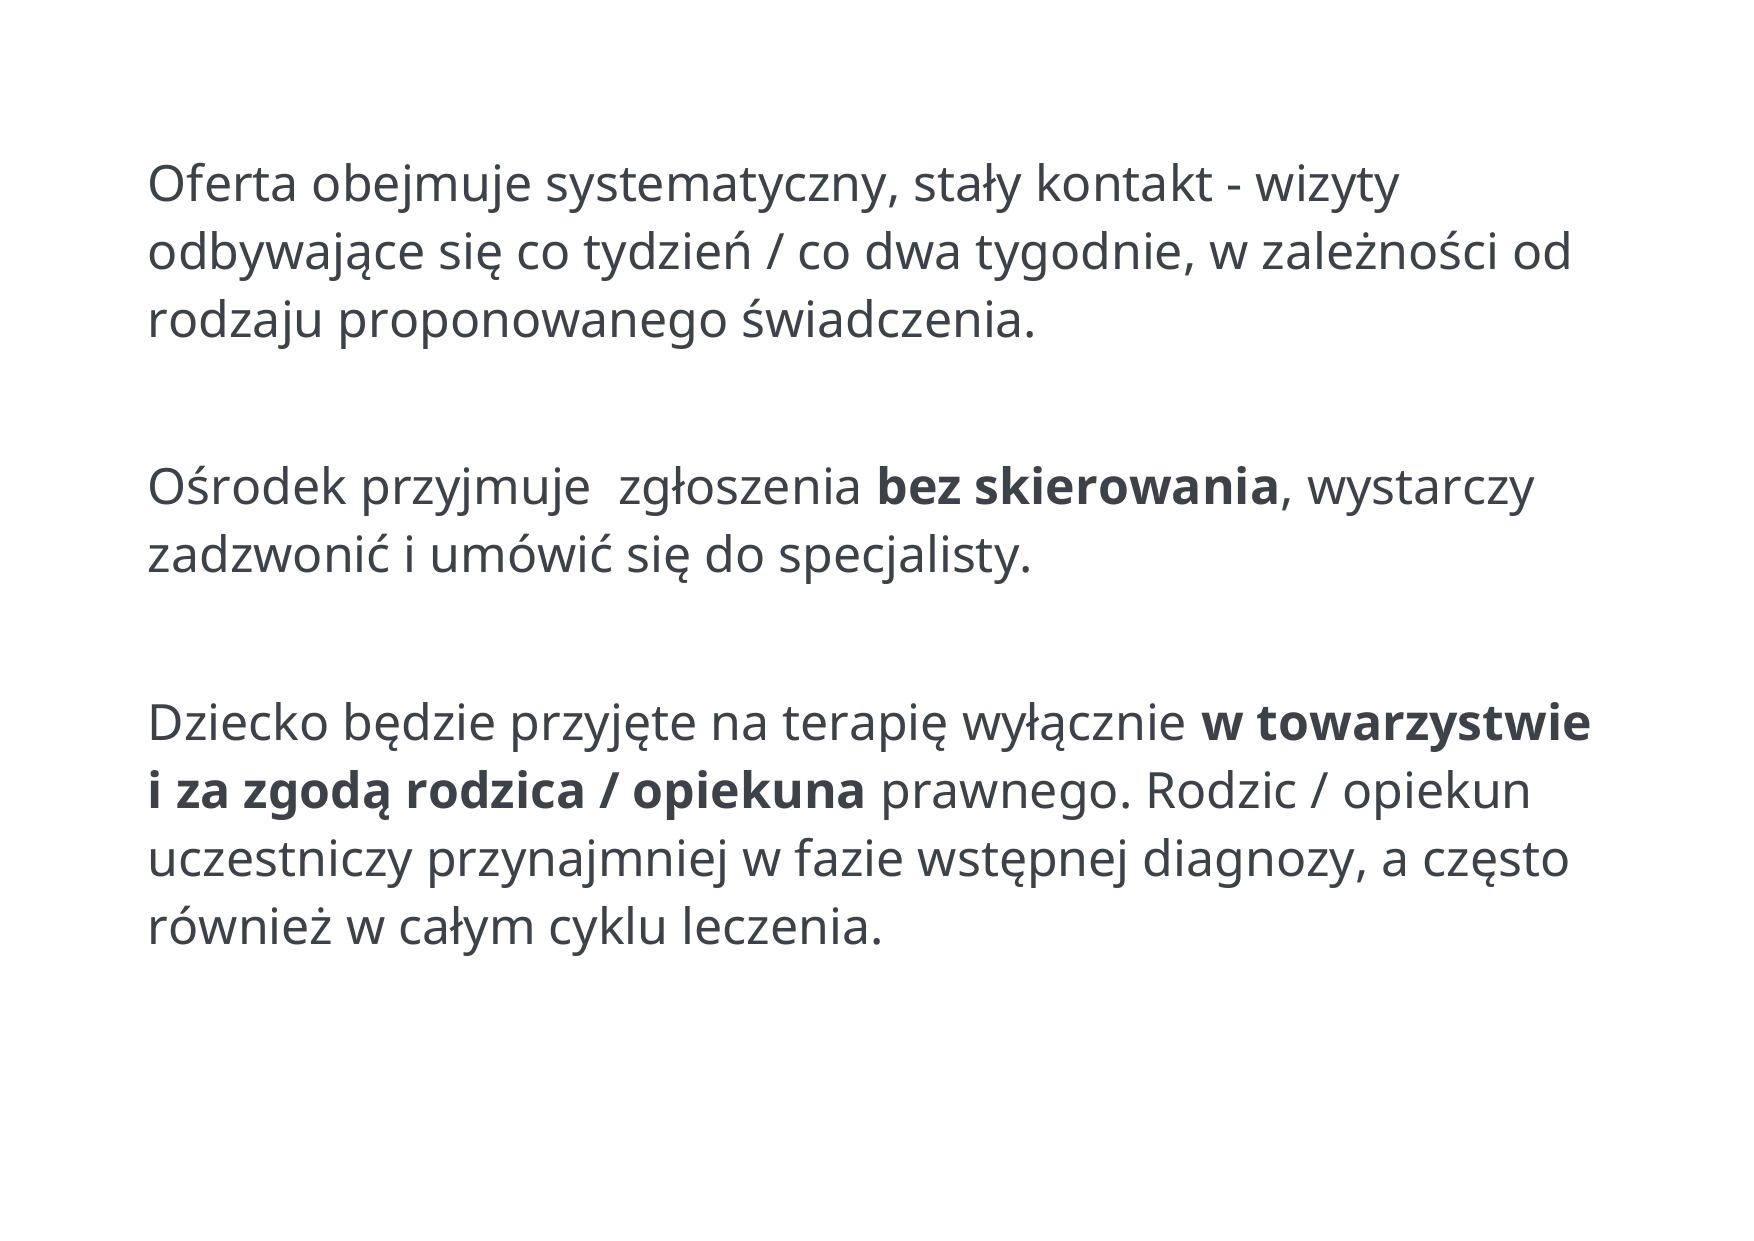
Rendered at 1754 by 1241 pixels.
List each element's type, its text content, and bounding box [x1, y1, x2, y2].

text Ośrodek przyjmuje zgłoszenia bez skierowania, wystarczy zadzwonić i umówić się do specjalisty. [148, 451, 1606, 588]
text Dziecko będzie przyjęte na terapię wyłącznie w towarzystwie i za zgodą rodzica / opiekuna prawnego. Rodzic / opiekun uczestniczy przynajmniej w fazie wstępnej diagnozy, a często również w całym cyklu leczenia. [148, 687, 1606, 959]
text Oferta obejmuje systematyczny, stały kontakt - wizyty odbywające się co tydzień / co dwa tygodnie, w zależności od rodzaju proponowanego świadczenia. [148, 148, 1606, 352]
